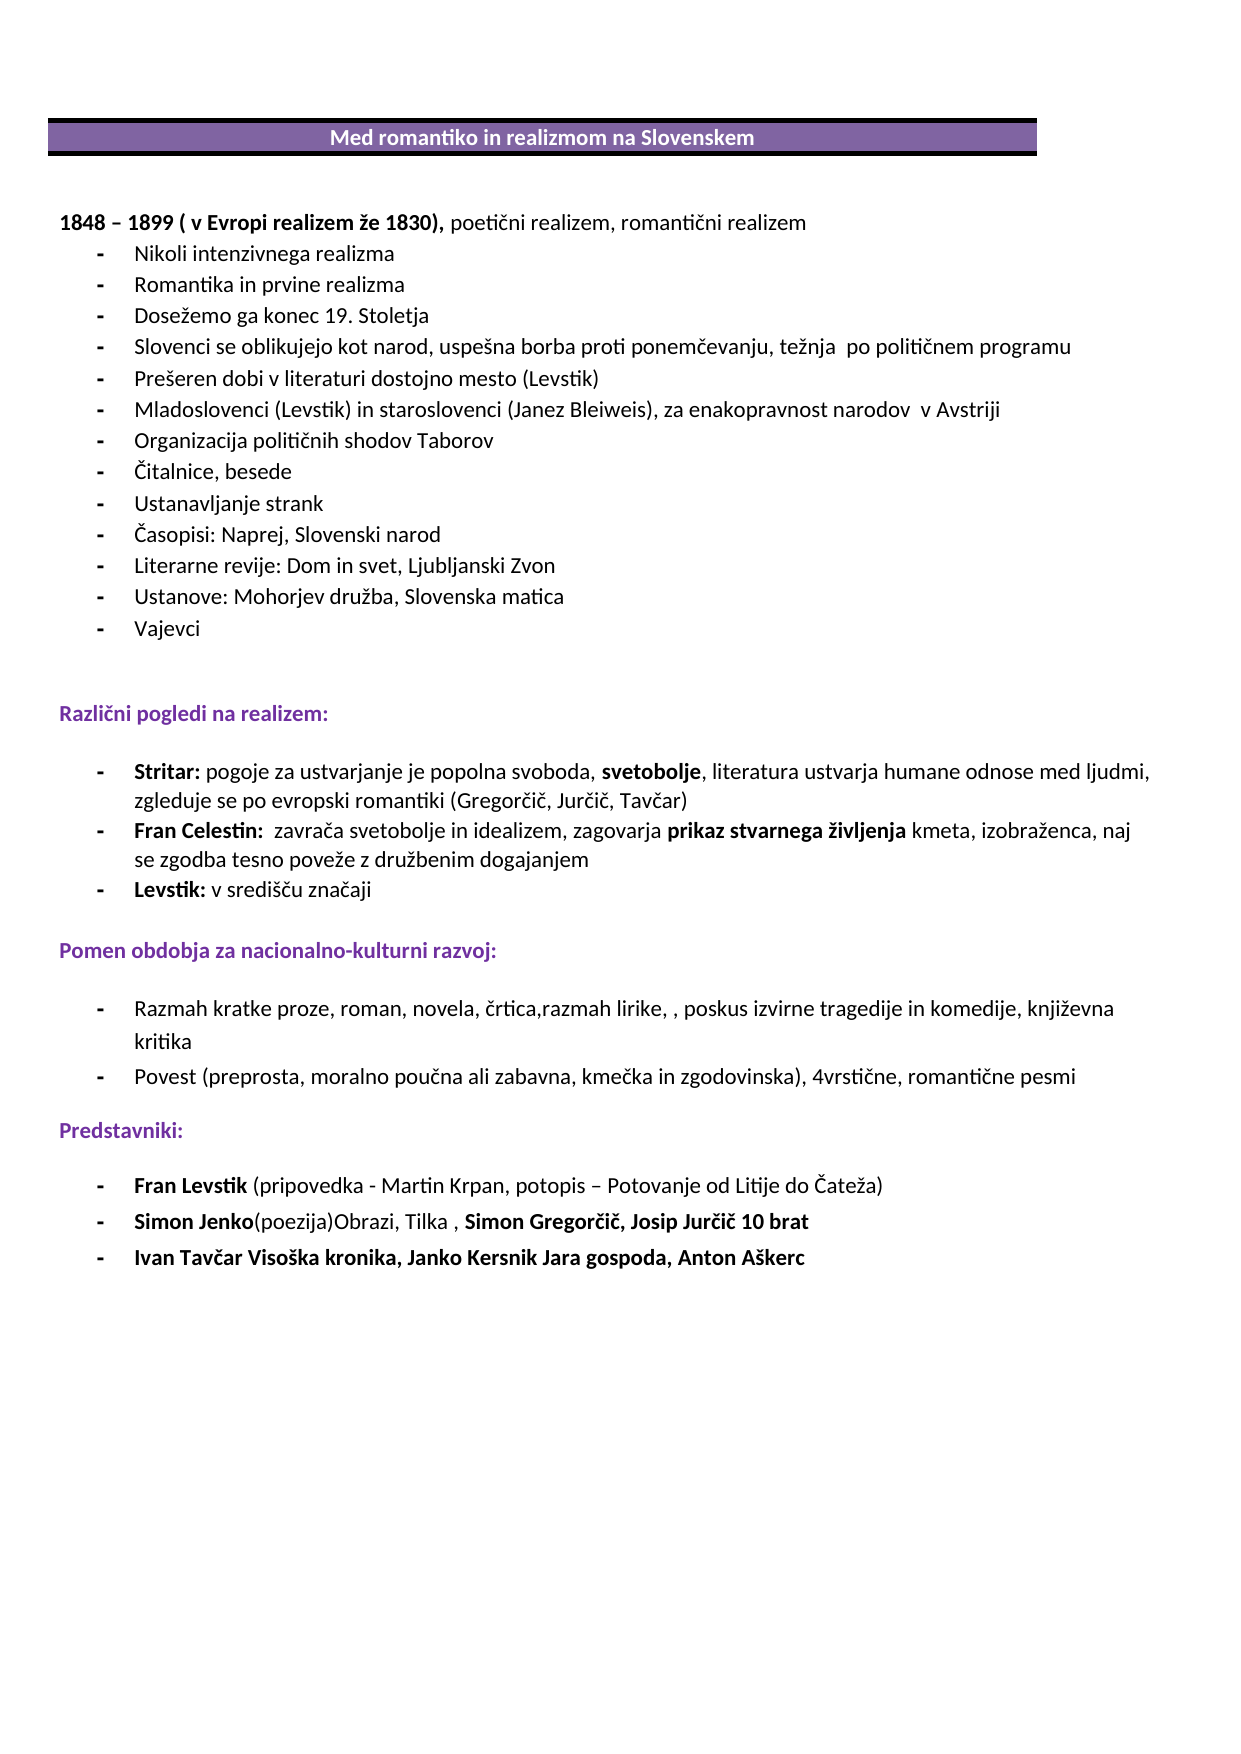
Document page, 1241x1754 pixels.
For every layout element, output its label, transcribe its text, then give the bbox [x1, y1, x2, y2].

text Predstavniki: [59, 1116, 1152, 1144]
list Organizacija političnih shodov Taborov [97, 424, 1152, 455]
list Ustanavljanje strank [97, 487, 1152, 518]
list Mladoslovenci (Levstik) in staroslovenci (Janez Bleiweis), za enakopravnost narodov v Avstriji [97, 393, 1152, 424]
list Simon Jenko(poezija)Obrazi, Tilka , Simon Gregorčič, Josip Jurčič 10 brat [97, 1205, 1152, 1237]
list Ivan Tavčar Visoška kronika, Janko Kersnik Jara gospoda, Anton Aškerc [97, 1241, 1152, 1272]
list Fran Celestin: zavrača svetobolje in idealizem, zagovarja prikaz stvarnega življenja kmeta, izobraženca, naj se zgodba tesno poveže z družbenim dogajanjem [97, 814, 1152, 873]
list Romantika in prvine realizma [97, 268, 1152, 299]
list Razmah kratke proze, roman, novela, črtica,razmah lirike, , poskus izvirne tragedije in komedije, književna kritika [97, 992, 1152, 1055]
list Literarne revije: Dom in svet, Ljubljanski Zvon [97, 549, 1152, 580]
list Ustanove: Mohorjev družba, Slovenska matica [97, 580, 1152, 612]
list Fran Levstik (pripovedka - Martin Krpan, potopis – Potovanje od Litije do Čateža) [97, 1169, 1152, 1201]
list Levstik: v središču značaji [97, 873, 1152, 905]
list Dosežemo ga konec 19. Stoletja [97, 299, 1152, 330]
list Nikoli intenzivnega realizma [97, 237, 1152, 268]
list Prešeren dobi v literaturi dostojno mesto (Levstik) [97, 362, 1152, 393]
list Povest (preprosta, moralno poučna ali zabavna, kmečka in zgodovinska), 4vrstične, romantične pesmi [97, 1059, 1152, 1091]
list Stritar: pogoje za ustvarjanje je popolna svoboda, svetobolje, literatura ustvarja humane odnose med ljudmi, zgleduje se po evropski romantiki (Gregorčič, Jurčič, Tavčar) [97, 755, 1152, 814]
list Časopisi: Naprej, Slovenski narod [97, 518, 1152, 549]
list Vajevci [97, 612, 1152, 643]
text Različni pogledi na realizem: [59, 699, 1152, 727]
text Pomen obdobja za nacionalno-kulturni razvoj: [59, 936, 1152, 964]
list Slovenci se oblikujejo kot narod, uspešna borba proti ponemčevanju, težnja po političnem programu [97, 330, 1152, 362]
table_header Med romantiko in realizmom na Slovenskem [48, 123, 1037, 151]
list Čitalnice, besede [97, 455, 1152, 487]
text 1848 – 1899 ( v Evropi realizem že 1830), poetični realizem, romantični realizem [59, 208, 1152, 237]
